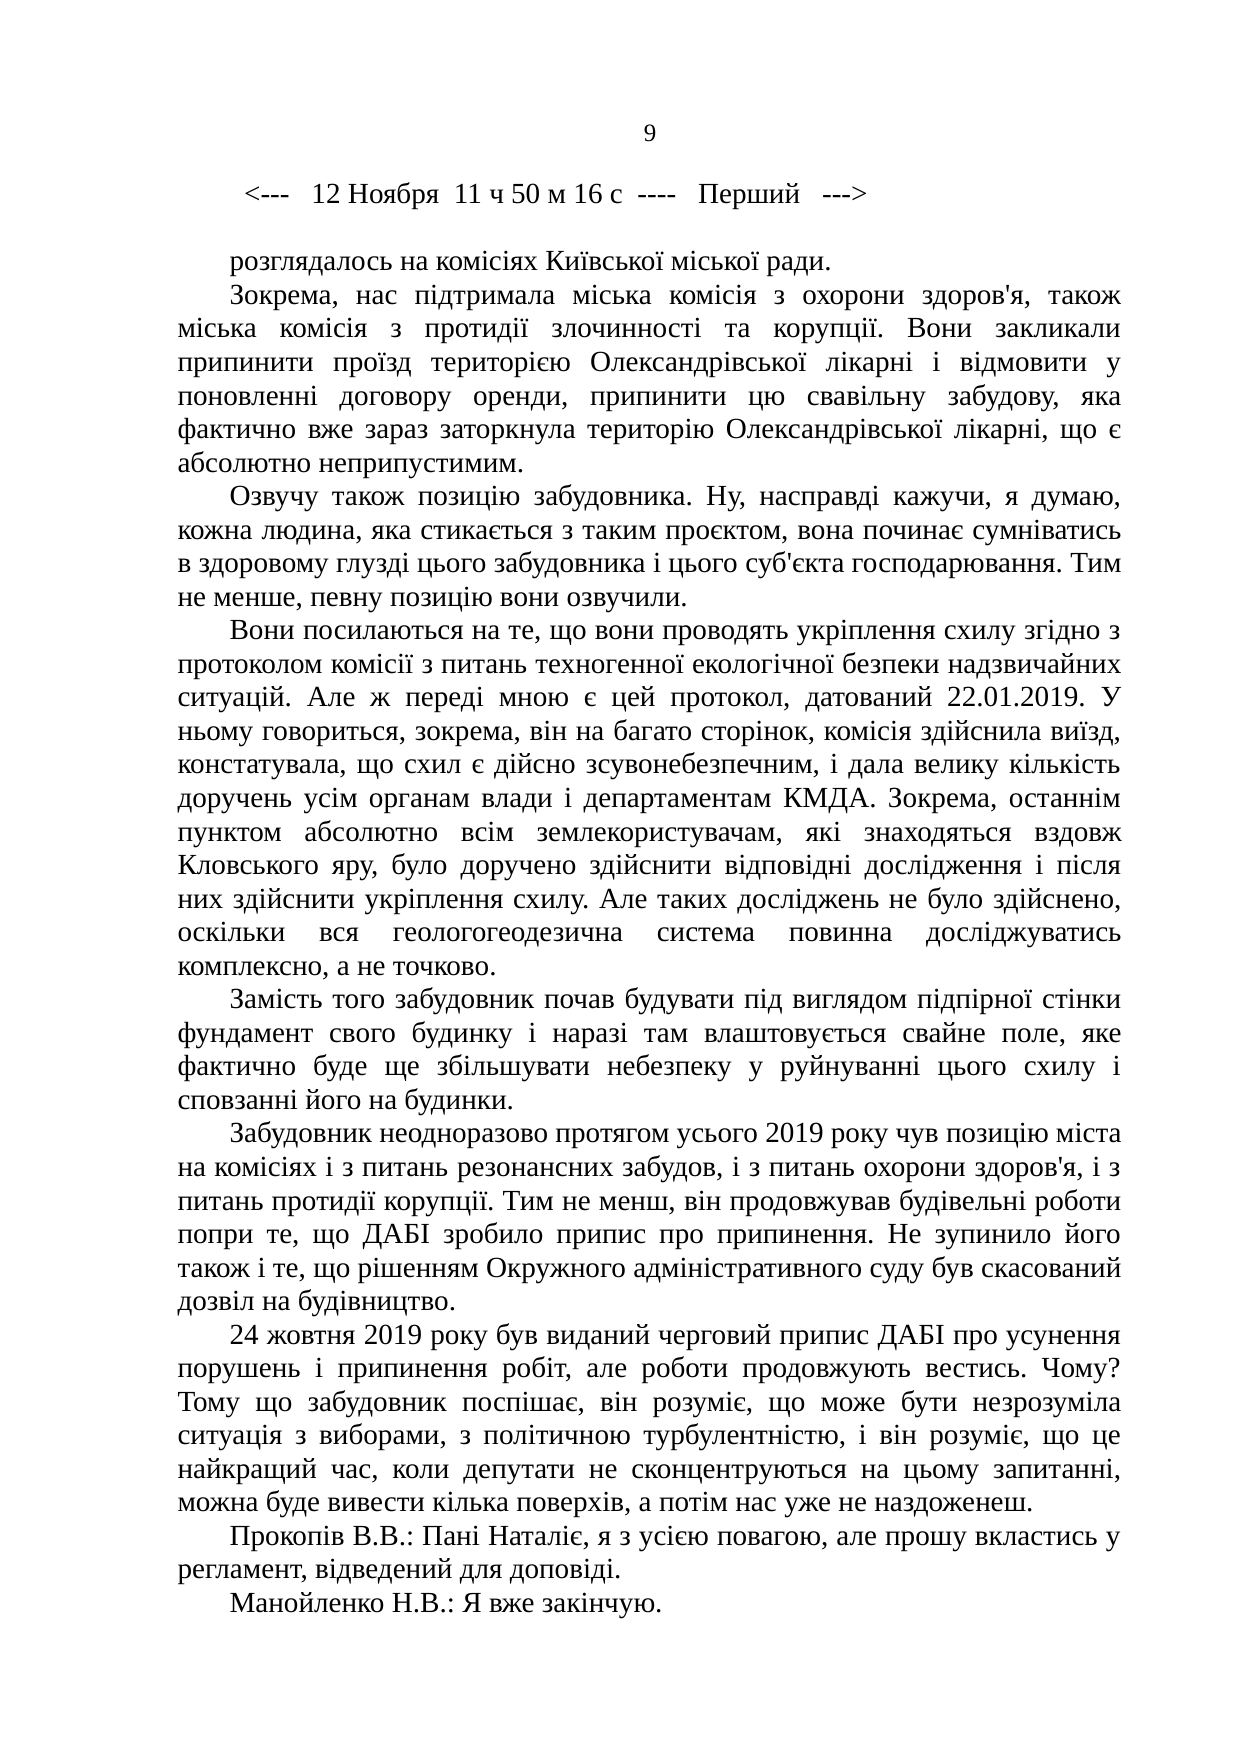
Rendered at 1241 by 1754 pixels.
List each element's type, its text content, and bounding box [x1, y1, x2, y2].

text 24 жовтня 2019 року був виданий черговий припис ДАБІ про усунення порушень і припинення робіт, але роботи продовжують вестись. Чому? Тому що забудовник поспішає, він розуміє, що може бути незрозуміла ситуація з виборами, з політичною турбулентністю, і він розуміє, що це найкращий час, коли депутати не сконцентруються на цьому запитанні, можна буде вивести кілька поверхів, а потім нас уже не наздоженеш. [177, 1317, 1122, 1518]
text Прокопів В.В.: Пані Наталіє, я з усією повагою, але прошу вкластись у регламент, відведений для доповіді. [177, 1518, 1122, 1585]
text Озвучу також позицію забудовника. Ну, насправді кажучи, я думаю, кожна людина, яка стикається з таким проєктом, вона починає сумніватись в здоровому глузді цього забудовника і цього суб'єкта господарювання. Тим не менше, певну позицію вони озвучили. [177, 478, 1122, 612]
text Манойленко Н.В.: Я вже закінчую. [177, 1585, 1122, 1619]
text розглядалось на комісіях Київської міської ради. [177, 243, 1122, 277]
text <--- 12 Ноября 11 ч 50 м 16 с ---- Перший ---> [177, 176, 1122, 210]
text Забудовник неодноразово протягом усього 2019 року чув позицію міста на комісіях і з питань резонансних забудов, і з питань охорони здоров'я, і з питань протидії корупції. Тим не менш, він продовжував будівельні роботи попри те, що ДАБІ зробило припис про припинення. Не зупинило його також і те, що рішенням Окружного адміністративного суду був скасований дозвіл на будівництво. [177, 1116, 1122, 1317]
text Зокрема, нас підтримала міська комісія з охорони здоров'я, також міська комісія з протидії злочинності та корупції. Вони закликали припинити проїзд територією Олександрівської лікарні і відмовити у поновленні договору оренди, припинити цю свавільну забудову, яка фактично вже зараз заторкнула територію Олександрівської лікарні, що є абсолютно неприпустимим. [177, 277, 1122, 478]
text Замість того забудовник почав будувати під виглядом підпірної стінки фундамент свого будинку і наразі там влаштовується свайне поле, яке фактично буде ще збільшувати небезпеку у руйнуванні цього схилу і сповзанні його на будинки. [177, 981, 1122, 1116]
text Вони посилаються на те, що вони проводять укріплення схилу згідно з протоколом комісії з питань техногенної екологічної безпеки надзвичайних ситуацій. Але ж переді мною є цей протокол, датований 22.01.2019. У ньому говориться, зокрема, він на багато сторінок, комісія здійснила виїзд, констатувала, що схил є дійсно зсувонебезпечним, і дала велику кількість доручень усім органам влади і департаментам КМДА. Зокрема, останнім пунктом абсолютно всім землекористувачам, які знаходяться вздовж Кловського яру, було доручено здійснити відповідні дослідження і після них здійснити укріплення схилу. Але таких досліджень не було здійснено, оскільки вся геологогеодезична система повинна досліджуватись комплексно, а не точково. [177, 612, 1122, 981]
